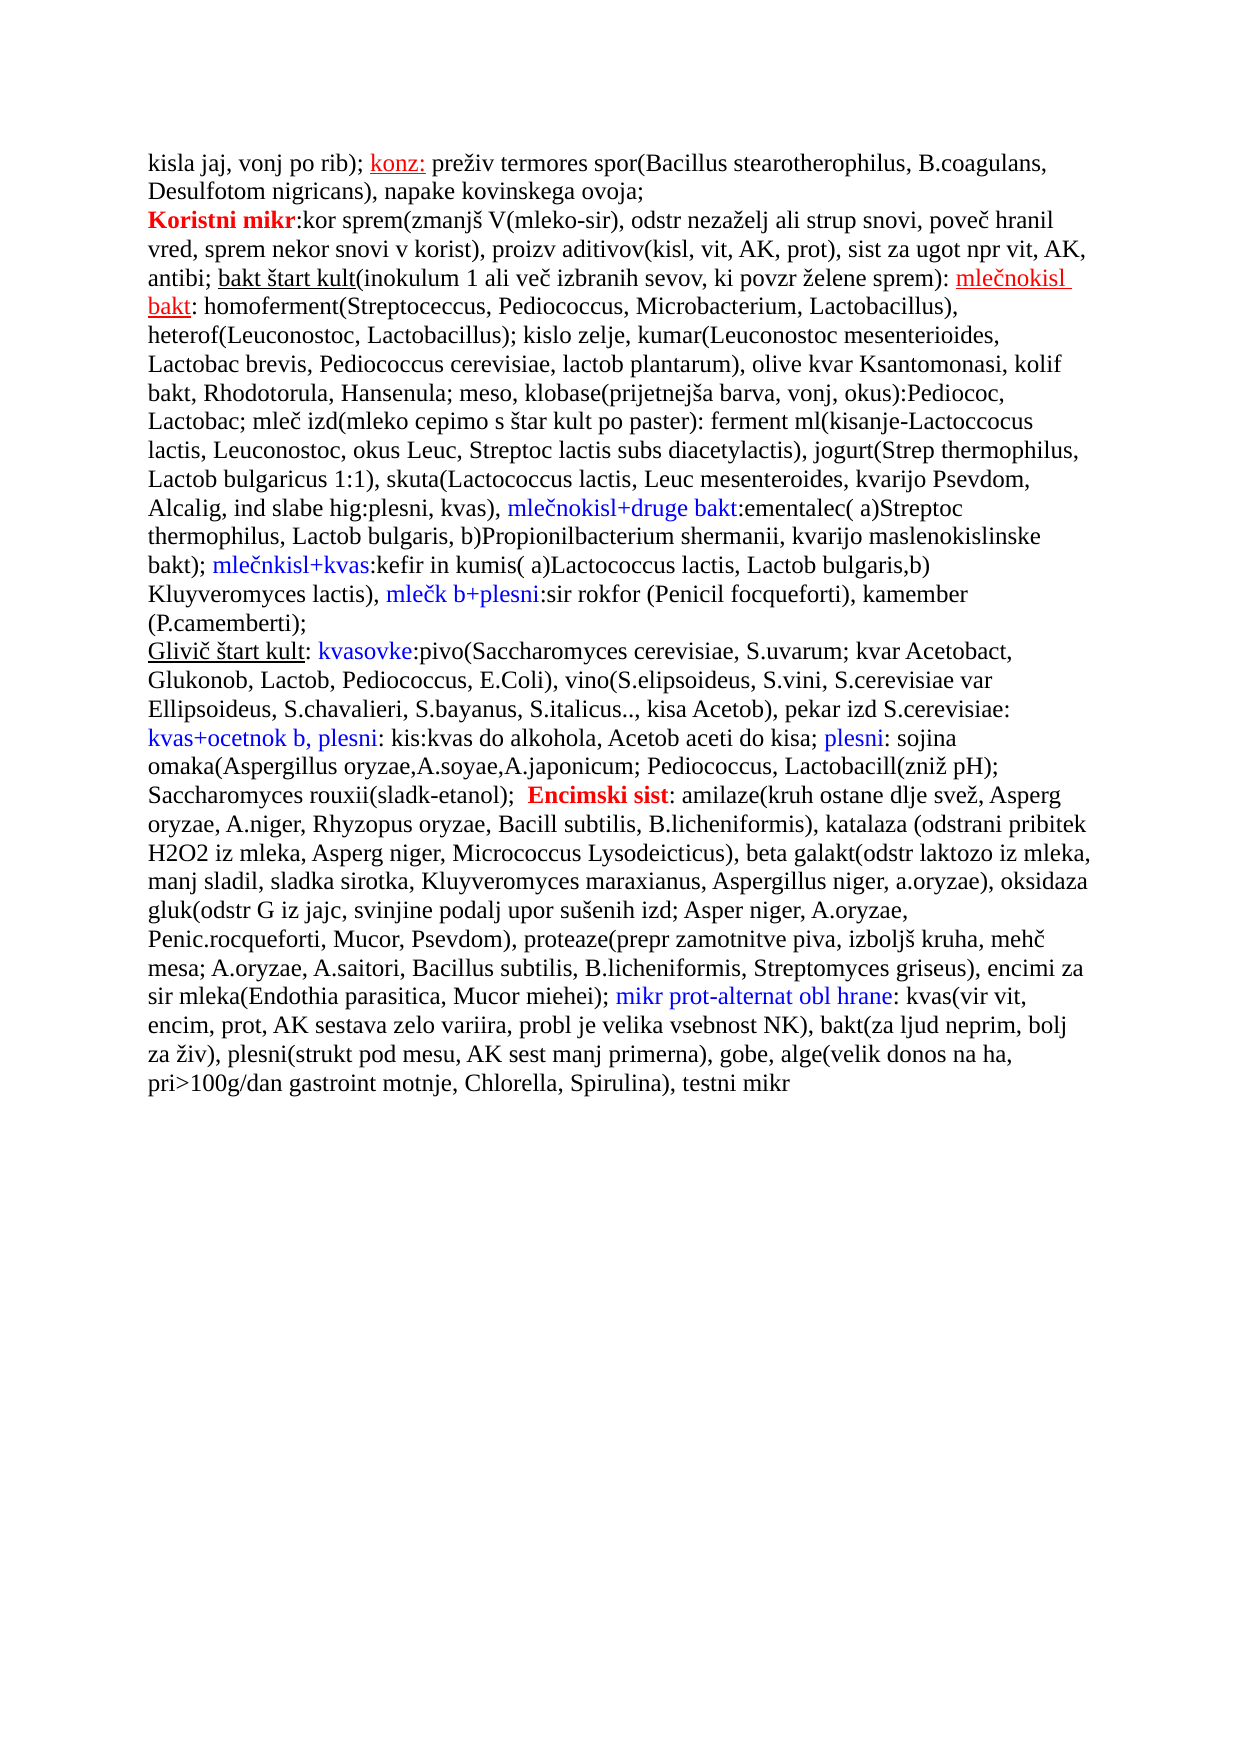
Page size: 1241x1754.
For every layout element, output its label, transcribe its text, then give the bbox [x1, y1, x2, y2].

text kisla jaj, vonj po rib); konz: preživ termores spor(Bacillus stearotherophilus, B.coagulans, Desulfotom nigricans), napake kovinskega ovoja; [148, 148, 1092, 205]
text Koristni mikr:kor sprem(zmanjš V(mleko-sir), odstr nezaželj ali strup snovi, poveč hranil vred, sprem nekor snovi v korist), proizv aditivov(kisl, vit, AK, prot), sist za ugot npr vit, AK, antibi; bakt štart kult(inokulum 1 ali več izbranih sevov, ki povzr želene sprem): mlečnokisl bakt: homoferment(Streptoceccus, Pediococcus, Microbacterium, Lactobacillus), heterof(Leuconostoc, Lactobacillus); kislo zelje, kumar(Leuconostoc mesenterioides, Lactobac brevis, Pediococcus cerevisiae, lactob plantarum), olive kvar Ksantomonasi, kolif bakt, Rhodotorula, Hansenula; meso, klobase(prijetnejša barva, vonj, okus):Pediococ, Lactobac; mleč izd(mleko cepimo s štar kult po paster): ferment ml(kisanje-Lactoccocus lactis, Leuconostoc, okus Leuc, Streptoc lactis subs diacetylactis), jogurt(Strep thermophilus, Lactob bulgaricus 1:1), skuta(Lactococcus lactis, Leuc mesenteroides, kvarijo Psevdom, Alcalig, ind slabe hig:plesni, kvas), mlečnokisl+druge bakt:ementalec( a)Streptoc thermophilus, Lactob bulgaris, b)Propionilbacterium shermanii, kvarijo maslenokislinske bakt); mlečnkisl+kvas:kefir in kumis( a)Lactococcus lactis, Lactob bulgaris,b) Kluyveromyces lactis), mlečk b+plesni:sir rokfor (Penicil focqueforti), kamember (P.camemberti); [148, 205, 1092, 636]
text Glivič štart kult: kvasovke:pivo(Saccharomyces cerevisiae, S.uvarum; kvar Acetobact, Glukonob, Lactob, Pediococcus, E.Coli), vino(S.elipsoideus, S.vini, S.cerevisiae var Ellipsoideus, S.chavalieri, S.bayanus, S.italicus.., kisa Acetob), pekar izd S.cerevisiae: kvas+ocetnok b, plesni: kis:kvas do alkohola, Acetob aceti do kisa; plesni: sojina omaka(Aspergillus oryzae,A.soyae,A.japonicum; Pediococcus, Lactobacill(zniž pH); Saccharomyces rouxii(sladk-etanol); Encimski sist: amilaze(kruh ostane dlje svež, Asperg oryzae, A.niger, Rhyzopus oryzae, Bacill subtilis, B.licheniformis), katalaza (odstrani pribitek H2O2 iz mleka, Asperg niger, Micrococcus Lysodeicticus), beta galakt(odstr laktozo iz mleka, manj sladil, sladka sirotka, Kluyveromyces maraxianus, Aspergillus niger, a.oryzae), oksidaza gluk(odstr G iz jajc, svinjine podalj upor sušenih izd; Asper niger, A.oryzae, Penic.rocqueforti, Mucor, Psevdom), proteaze(prepr zamotnitve piva, izboljš kruha, mehč mesa; A.oryzae, A.saitori, Bacillus subtilis, B.licheniformis, Streptomyces griseus), encimi za sir mleka(Endothia parasitica, Mucor miehei); mikr prot-alternat obl hrane: kvas(vir vit, encim, prot, AK sestava zelo variira, probl je velika vsebnost NK), bakt(za ljud neprim, bolj za živ), plesni(strukt pod mesu, AK sest manj primerna), gobe, alge(velik donos na ha, pri>100g/dan gastroint motnje, Chlorella, Spirulina), testni mikr [148, 636, 1092, 1096]
